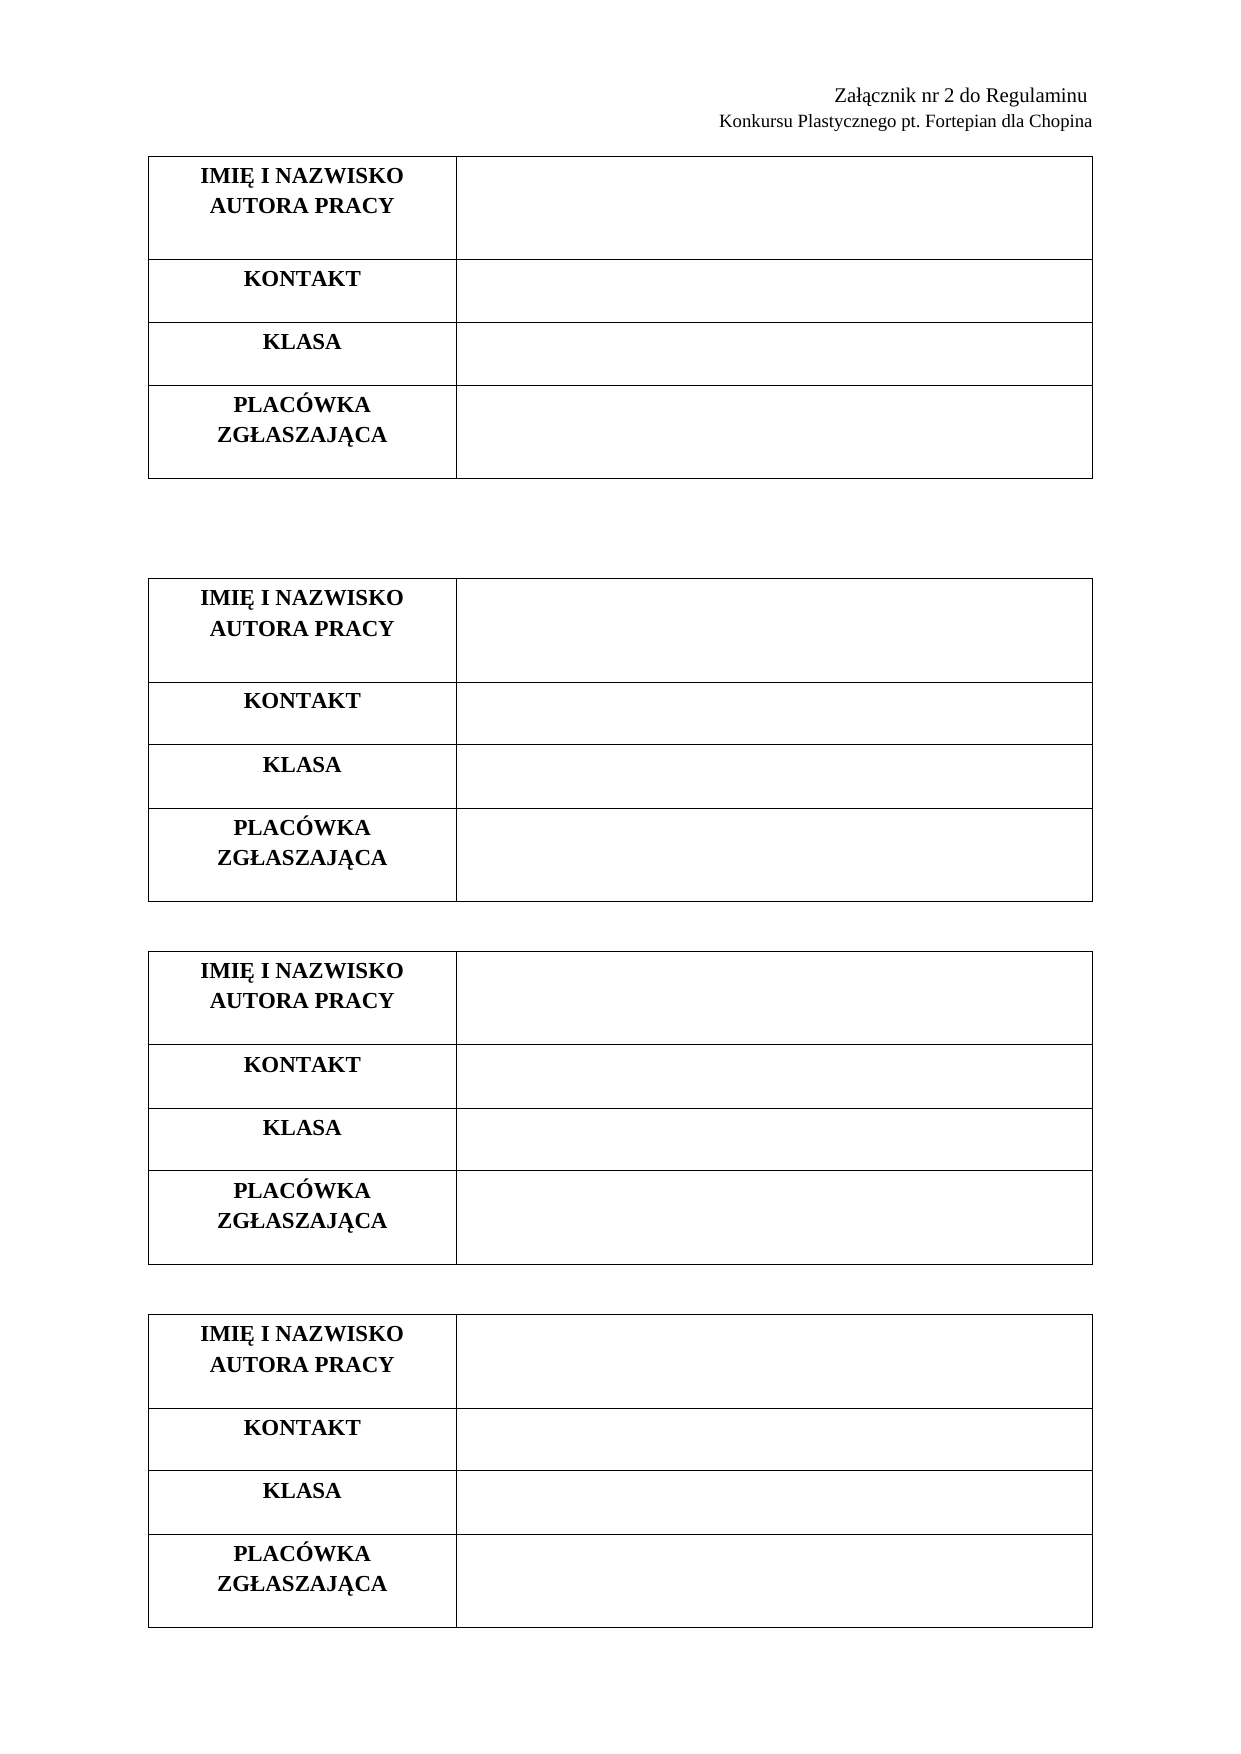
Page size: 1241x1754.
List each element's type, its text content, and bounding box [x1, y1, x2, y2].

table_cell KONTAKT [149, 683, 456, 744]
table_cell [457, 386, 1092, 478]
table_cell [457, 1409, 1092, 1470]
table_cell PLACÓWKA ZGŁASZAJĄCA [149, 809, 456, 901]
table_cell [457, 1471, 1092, 1533]
table_cell [457, 323, 1092, 385]
table_cell KONTAKT [149, 260, 456, 322]
table_header IMIĘ I NAZWISKO AUTORA PRACY [149, 1315, 456, 1407]
table_header [457, 952, 1092, 1044]
table_header [457, 579, 1092, 681]
table_cell PLACÓWKA ZGŁASZAJĄCA [149, 1171, 456, 1264]
table_cell KLASA [149, 1471, 456, 1533]
table_cell [457, 1109, 1092, 1170]
table_cell [457, 683, 1092, 744]
table_header IMIĘ I NAZWISKO AUTORA PRACY [149, 579, 456, 681]
table_cell KONTAKT [149, 1409, 456, 1470]
text Załącznik nr 2 do Regulaminu Konkursu Plastycznego pt. Fortepian dla Chopina [148, 83, 1093, 132]
table_cell [457, 745, 1092, 807]
table_cell PLACÓWKA ZGŁASZAJĄCA [149, 1535, 456, 1627]
table_cell [457, 1171, 1092, 1264]
table_header IMIĘ I NAZWISKO AUTORA PRACY [149, 952, 456, 1044]
table_cell KLASA [149, 1109, 456, 1170]
table_cell KLASA [149, 323, 456, 385]
table_cell [457, 1535, 1092, 1627]
table_header [457, 157, 1092, 259]
table_cell PLACÓWKA ZGŁASZAJĄCA [149, 386, 456, 478]
table_cell KLASA [149, 745, 456, 807]
table_cell KONTAKT [149, 1045, 456, 1107]
table_header [457, 1315, 1092, 1407]
table_cell [457, 809, 1092, 901]
table_header IMIĘ I NAZWISKO AUTORA PRACY [149, 157, 456, 259]
table_cell [457, 260, 1092, 322]
table_cell [457, 1045, 1092, 1107]
